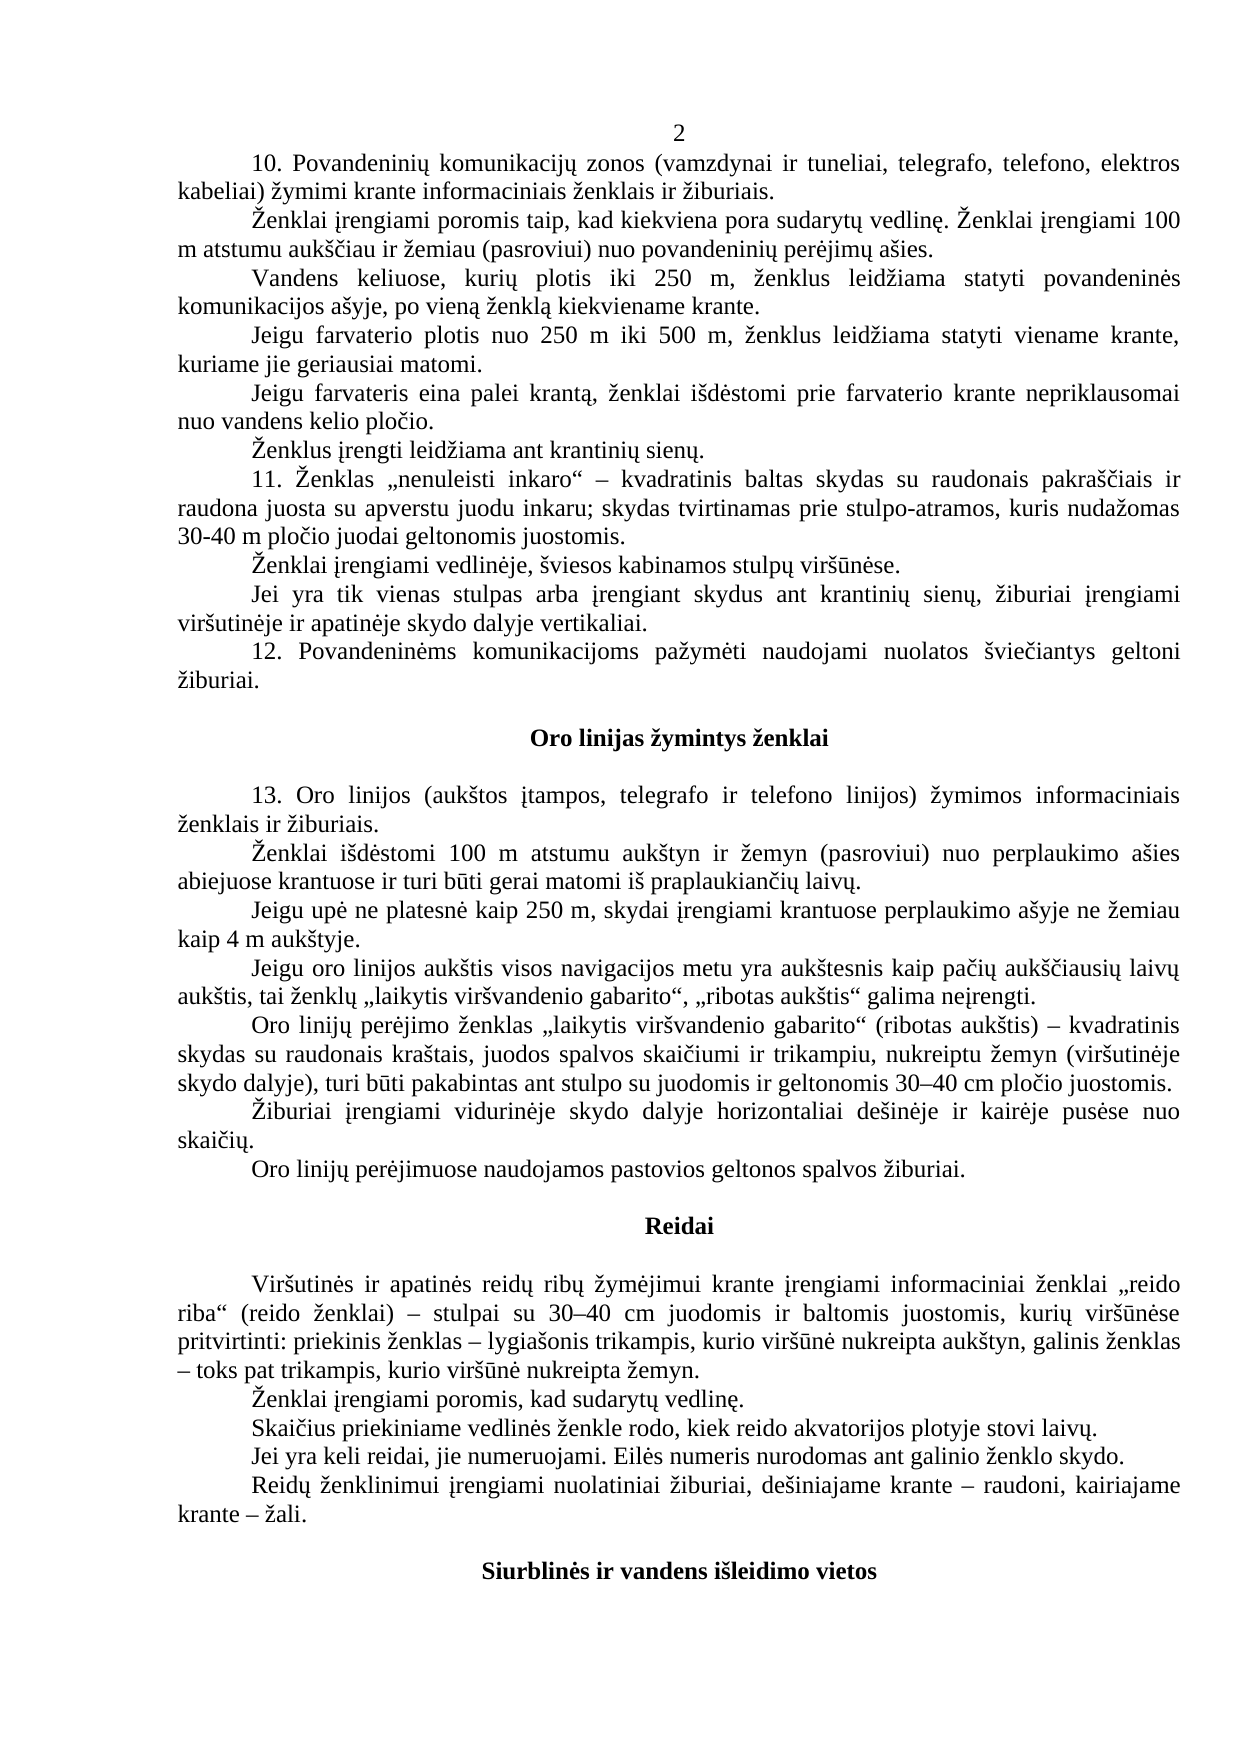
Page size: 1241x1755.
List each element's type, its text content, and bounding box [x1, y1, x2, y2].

text Oro linijas žymintys ženklai [177, 723, 1181, 751]
text Reidų ženklinimui įrengiami nuolatiniai žiburiai, dešiniajame krante – raudoni, kairiajame krante – žali. [177, 1470, 1181, 1528]
text Jeigu upė ne platesnė kaip 250 m, skydai įrengiami krantuose perplaukimo ašyje ne žemiau kaip 4 m aukštyje. [177, 895, 1181, 953]
text Ženklai įrengiami poromis, kad sudarytų vedlinę. [177, 1384, 1181, 1413]
text Viršutinės ir apatinės reidų ribų žymėjimui krante įrengiami informaciniai ženklai „reido riba“ (reido ženklai) – stulpai su 30–40 cm juodomis ir baltomis juostomis, kurių viršūnėse pritvirtinti: priekinis ženklas – lygiašonis trikampis, kurio viršūnė nukreipta aukštyn, galinis ženklas – toks pat trikampis, kurio viršūnė nukreipta žemyn. [177, 1269, 1181, 1384]
text 11. Ženklas „nenuleisti inkaro“ – kvadratinis baltas skydas su raudonais pakraščiais ir raudona juosta su apverstu juodu inkaru; skydas tvirtinamas prie stulpo-atramos, kuris nudažomas 30-40 m pločio juodai geltonomis juostomis. [177, 464, 1181, 550]
text Žiburiai įrengiami vidurinėje skydo dalyje horizontaliai dešinėje ir kairėje pusėse nuo skaičių. [177, 1096, 1181, 1154]
text 13. Oro linijos (aukštos įtampos, telegrafo ir telefono linijos) žymimos informaciniais ženklais ir žiburiais. [177, 780, 1181, 838]
text Ženklus įrengti leidžiama ant krantinių sienų. [177, 435, 1181, 464]
text Skaičius priekiniame vedlinės ženkle rodo, kiek reido akvatorijos plotyje stovi laivų. [177, 1413, 1181, 1441]
text Vandens keliuose, kurių plotis iki 250 m, ženklus leidžiama statyti povandeninės komunikacijos ašyje, po vieną ženklą kiekviename krante. [177, 263, 1181, 320]
text Jei yra tik vienas stulpas arba įrengiant skydus ant krantinių sienų, žiburiai įrengiami viršutinėje ir apatinėje skydo dalyje vertikaliai. [177, 579, 1181, 636]
text Ženklai įrengiami poromis taip, kad kiekviena pora sudarytų vedlinę. Ženklai įrengiami 100 m atstumu aukščiau ir žemiau (pasroviui) nuo povandeninių perėjimų ašies. [177, 205, 1181, 263]
text 12. Povandeninėms komunikacijoms pažymėti naudojami nuolatos šviečiantys geltoni žiburiai. [177, 636, 1181, 694]
text Jeigu farvaterio plotis nuo 250 m iki 500 m, ženklus leidžiama statyti viename krante, kuriame jie geriausiai matomi. [177, 320, 1181, 378]
text Ženklai įrengiami vedlinėje, šviesos kabinamos stulpų viršūnėse. [177, 550, 1181, 579]
text Jeigu farvateris eina palei krantą, ženklai išdėstomi prie farvaterio krante nepriklausomai nuo vandens kelio pločio. [177, 378, 1181, 435]
text 10. Povandeninių komunikacijų zonos (vamzdynai ir tuneliai, telegrafo, telefono, elektros kabeliai) žymimi krante informaciniais ženklais ir žiburiais. [177, 148, 1181, 205]
text Reidai [177, 1211, 1181, 1240]
text Oro linijų perėjimo ženklas „laikytis viršvandenio gabarito“ (ribotas aukštis) – kvadratinis skydas su raudonais kraštais, juodos spalvos skaičiumi ir trikampiu, nukreiptu žemyn (viršutinėje skydo dalyje), turi būti pakabintas ant stulpo su juodomis ir geltonomis 30–40 cm pločio juostomis. [177, 1010, 1181, 1096]
text Oro linijų perėjimuose naudojamos pastovios geltonos spalvos žiburiai. [177, 1154, 1181, 1183]
text Ženklai išdėstomi 100 m atstumu aukštyn ir žemyn (pasroviui) nuo perplaukimo ašies abiejuose krantuose ir turi būti gerai matomi iš praplaukiančių laivų. [177, 838, 1181, 895]
text Jeigu oro linijos aukštis visos navigacijos metu yra aukštesnis kaip pačių aukščiausių laivų aukštis, tai ženklų „laikytis viršvandenio gabarito“, „ribotas aukštis“ galima neįrengti. [177, 953, 1181, 1010]
text Siurblinės ir vandens išleidimo vietos [177, 1556, 1181, 1585]
text Jei yra keli reidai, jie numeruojami. Eilės numeris nurodomas ant galinio ženklo skydo. [177, 1441, 1181, 1470]
